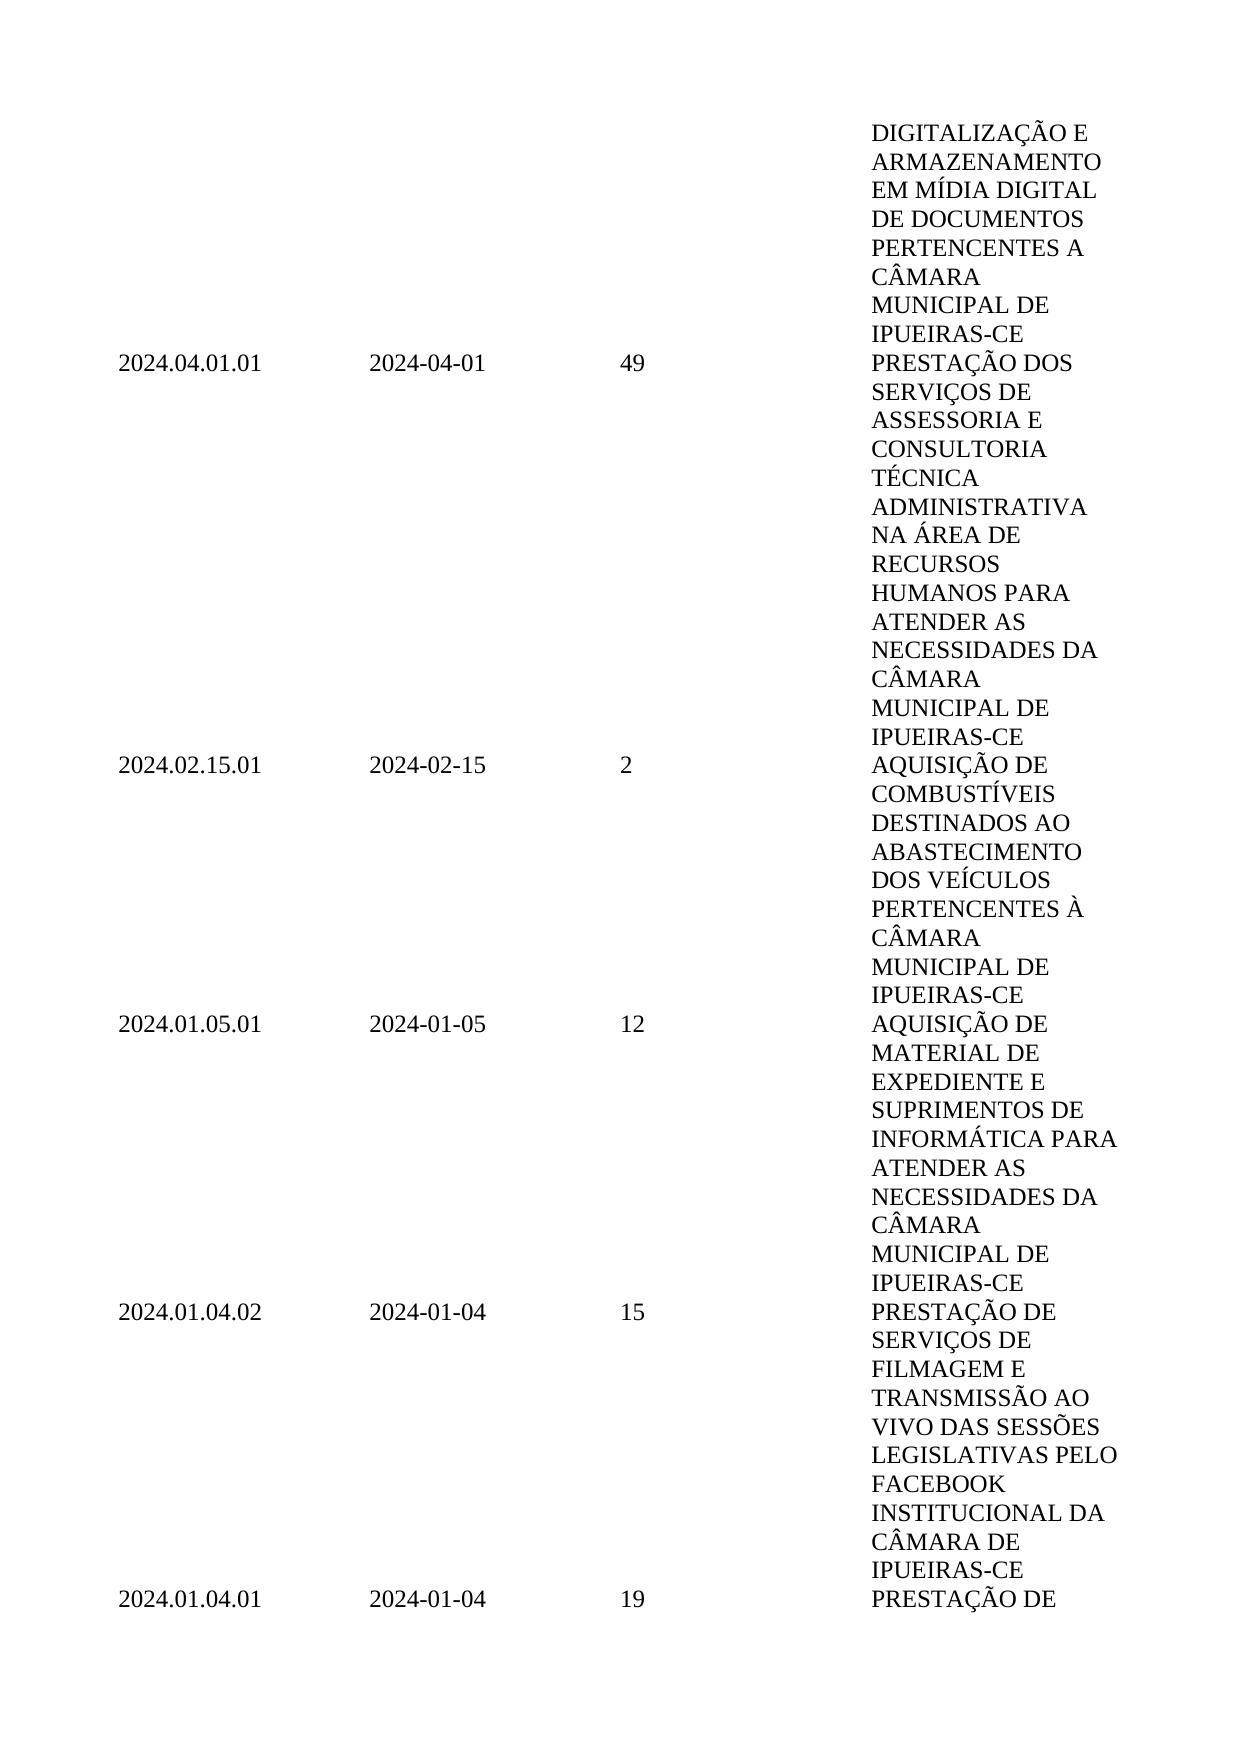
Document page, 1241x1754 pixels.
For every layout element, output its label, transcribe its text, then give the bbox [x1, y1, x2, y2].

table_cell 2024-01-04 [369, 1297, 620, 1584]
table_cell 2024.01.05.01 [118, 1009, 369, 1297]
table_cell 2024-01-05 [369, 1009, 620, 1297]
table_cell AQUISIÇÃO DE COMBUSTÍVEIS DESTINADOS AO ABASTECIMENTO DOS VEÍCULOS PERTENCENTES À CÂMARA MUNICIPAL DE IPUEIRAS-CE [871, 751, 1122, 1009]
table_cell 12 [620, 1009, 871, 1297]
table_cell [118, 118, 369, 348]
table_cell 2024.01.04.01 [118, 1584, 369, 1613]
table_cell 2024-04-01 [369, 348, 620, 751]
table_cell 2024.01.04.02 [118, 1297, 369, 1584]
table_cell 2024.04.01.01 [118, 348, 369, 751]
table_cell PRESTAÇÃO DE [871, 1584, 1122, 1613]
table_cell 2024.02.15.01 [118, 751, 369, 1009]
table_cell PRESTAÇÃO DE SERVIÇOS DE FILMAGEM E TRANSMISSÃO AO VIVO DAS SESSÕES LEGISLATIVAS PELO FACEBOOK INSTITUCIONAL DA CÂMARA DE IPUEIRAS-CE [871, 1297, 1122, 1584]
table_cell 19 [620, 1584, 871, 1613]
table_cell [620, 118, 871, 348]
table_cell DIGITALIZAÇÃO E ARMAZENAMENTO EM MÍDIA DIGITAL DE DOCUMENTOS PERTENCENTES A CÂMARA MUNICIPAL DE IPUEIRAS-CE [871, 118, 1122, 348]
table_cell 2024-02-15 [369, 751, 620, 1009]
table_cell [369, 118, 620, 348]
table_cell AQUISIÇÃO DE MATERIAL DE EXPEDIENTE E SUPRIMENTOS DE INFORMÁTICA PARA ATENDER AS NECESSIDADES DA CÂMARA MUNICIPAL DE IPUEIRAS-CE [871, 1009, 1122, 1297]
table_cell 2 [620, 751, 871, 1009]
table_cell PRESTAÇÃO DOS SERVIÇOS DE ASSESSORIA E CONSULTORIA TÉCNICA ADMINISTRATIVA NA ÁREA DE RECURSOS HUMANOS PARA ATENDER AS NECESSIDADES DA CÂMARA MUNICIPAL DE IPUEIRAS-CE [871, 348, 1122, 751]
table_cell 49 [620, 348, 871, 751]
table_cell 2024-01-04 [369, 1584, 620, 1613]
table_cell 15 [620, 1297, 871, 1584]
